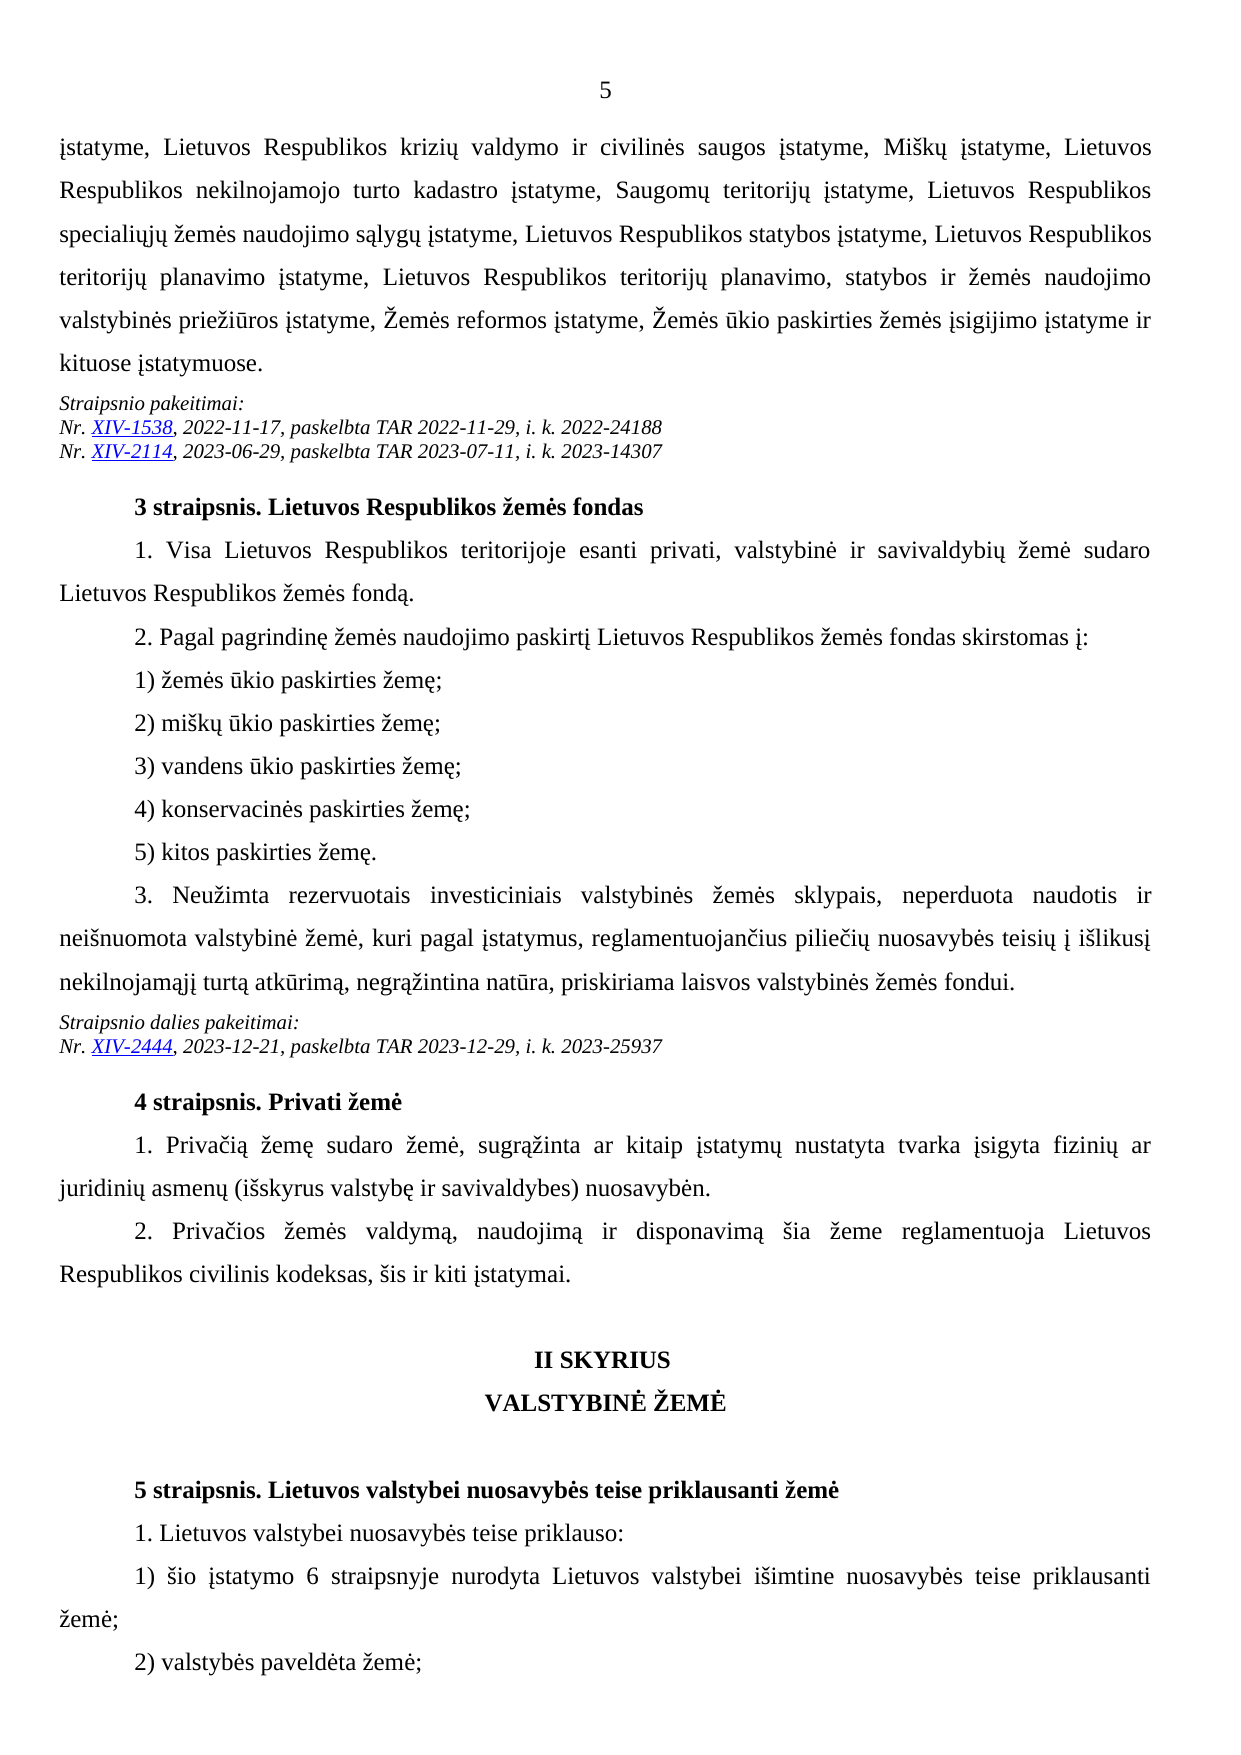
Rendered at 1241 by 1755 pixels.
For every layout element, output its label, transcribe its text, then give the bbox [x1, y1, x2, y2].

text 1. Privačią žemę sudaro žemė, sugrąžinta ar kitaip įstatymų nustatyta tvarka įsigyta fizinių ar juridinių asmenų (išskyrus valstybę ir savivaldybes) nuosavybėn. [59, 1130, 1152, 1202]
text 1. Visa Lietuvos Respublikos teritorijoje esanti privati, valstybinė ir savivaldybių žemė sudaro Lietuvos Respublikos žemės fondą. [59, 535, 1152, 607]
text 2. Privačios žemės valdymą, naudojimą ir disponavimą šia žeme reglamentuoja Lietuvos Respublikos civilinis kodeksas, šis ir kiti įstatymai. [59, 1216, 1152, 1288]
text 4) konservacinės paskirties žemę; [59, 794, 1152, 823]
text Valstybinė žemė [59, 1388, 1152, 1417]
text Straipsnio dalies pakeitimai: [59, 1010, 1152, 1034]
text Nr. XIV-2444, 2023-12-21, paskelbta TAR 2023-12-29, i. k. 2023-25937 [59, 1034, 1152, 1058]
text 2. Pagal pagrindinę žemės naudojimo paskirtį Lietuvos Respublikos žemės fondas skirstomas į: [59, 622, 1152, 650]
text 5) kitos paskirties žemę. [59, 837, 1152, 866]
text 1) šio įstatymo 6 straipsnyje nurodyta Lietuvos valstybei išimtine nuosavybės teise priklausanti žemė; [59, 1561, 1152, 1633]
text Nr. XIV-2114, 2023-06-29, paskelbta TAR 2023-07-11, i. k. 2023-14307 [59, 439, 1152, 463]
text Nr. XIV-1538, 2022-11-17, paskelbta TAR 2022-11-29, i. k. 2022-24188 [59, 415, 1152, 439]
text 4 straipsnis. Privati žemė [59, 1087, 1152, 1115]
text 5 straipsnis. Lietuvos valstybei nuosavybės teise priklausanti žemė [59, 1475, 1152, 1503]
text 1. Lietuvos valstybei nuosavybės teise priklauso: [59, 1518, 1152, 1547]
text 3) vandens ūkio paskirties žemę; [59, 751, 1152, 780]
text 2) valstybės paveldėta žemė; [59, 1647, 1152, 1676]
text įstatyme, Lietuvos Respublikos krizių valdymo ir civilinės saugos įstatyme, Miškų įstatyme, Lietuvos Respublikos nekilnojamojo turto kadastro įstatyme, Saugomų teritorijų įstatyme, Lietuvos Respublikos specialiųjų žemės naudojimo sąlygų įstatyme, Lietuvos Respublikos statybos įstatyme, Lietuvos Respublikos teritorijų planavimo įstatyme, Lietuvos Respublikos teritorijų planavimo, statybos ir žemės naudojimo valstybinės priežiūros įstatyme, Žemės reformos įstatyme, Žemės ūkio paskirties žemės įsigijimo įstatyme ir kituose įstatymuose. [59, 132, 1152, 377]
text 2) miškų ūkio paskirties žemę; [59, 708, 1152, 737]
text II skyrius [59, 1345, 1152, 1374]
text 3 straipsnis. Lietuvos Respublikos žemės fondas [59, 492, 1152, 521]
text Straipsnio pakeitimai: [59, 391, 1152, 415]
text 1) žemės ūkio paskirties žemę; [59, 665, 1152, 693]
text 3. Neužimta rezervuotais investiciniais valstybinės žemės sklypais, neperduota naudotis ir neišnuomota valstybinė žemė, kuri pagal įstatymus, reglamentuojančius piliečių nuosavybės teisių į išlikusį nekilnojamąjį turtą atkūrimą, negrąžintina natūra, priskiriama laisvos valstybinės žemės fondui. [59, 880, 1152, 995]
